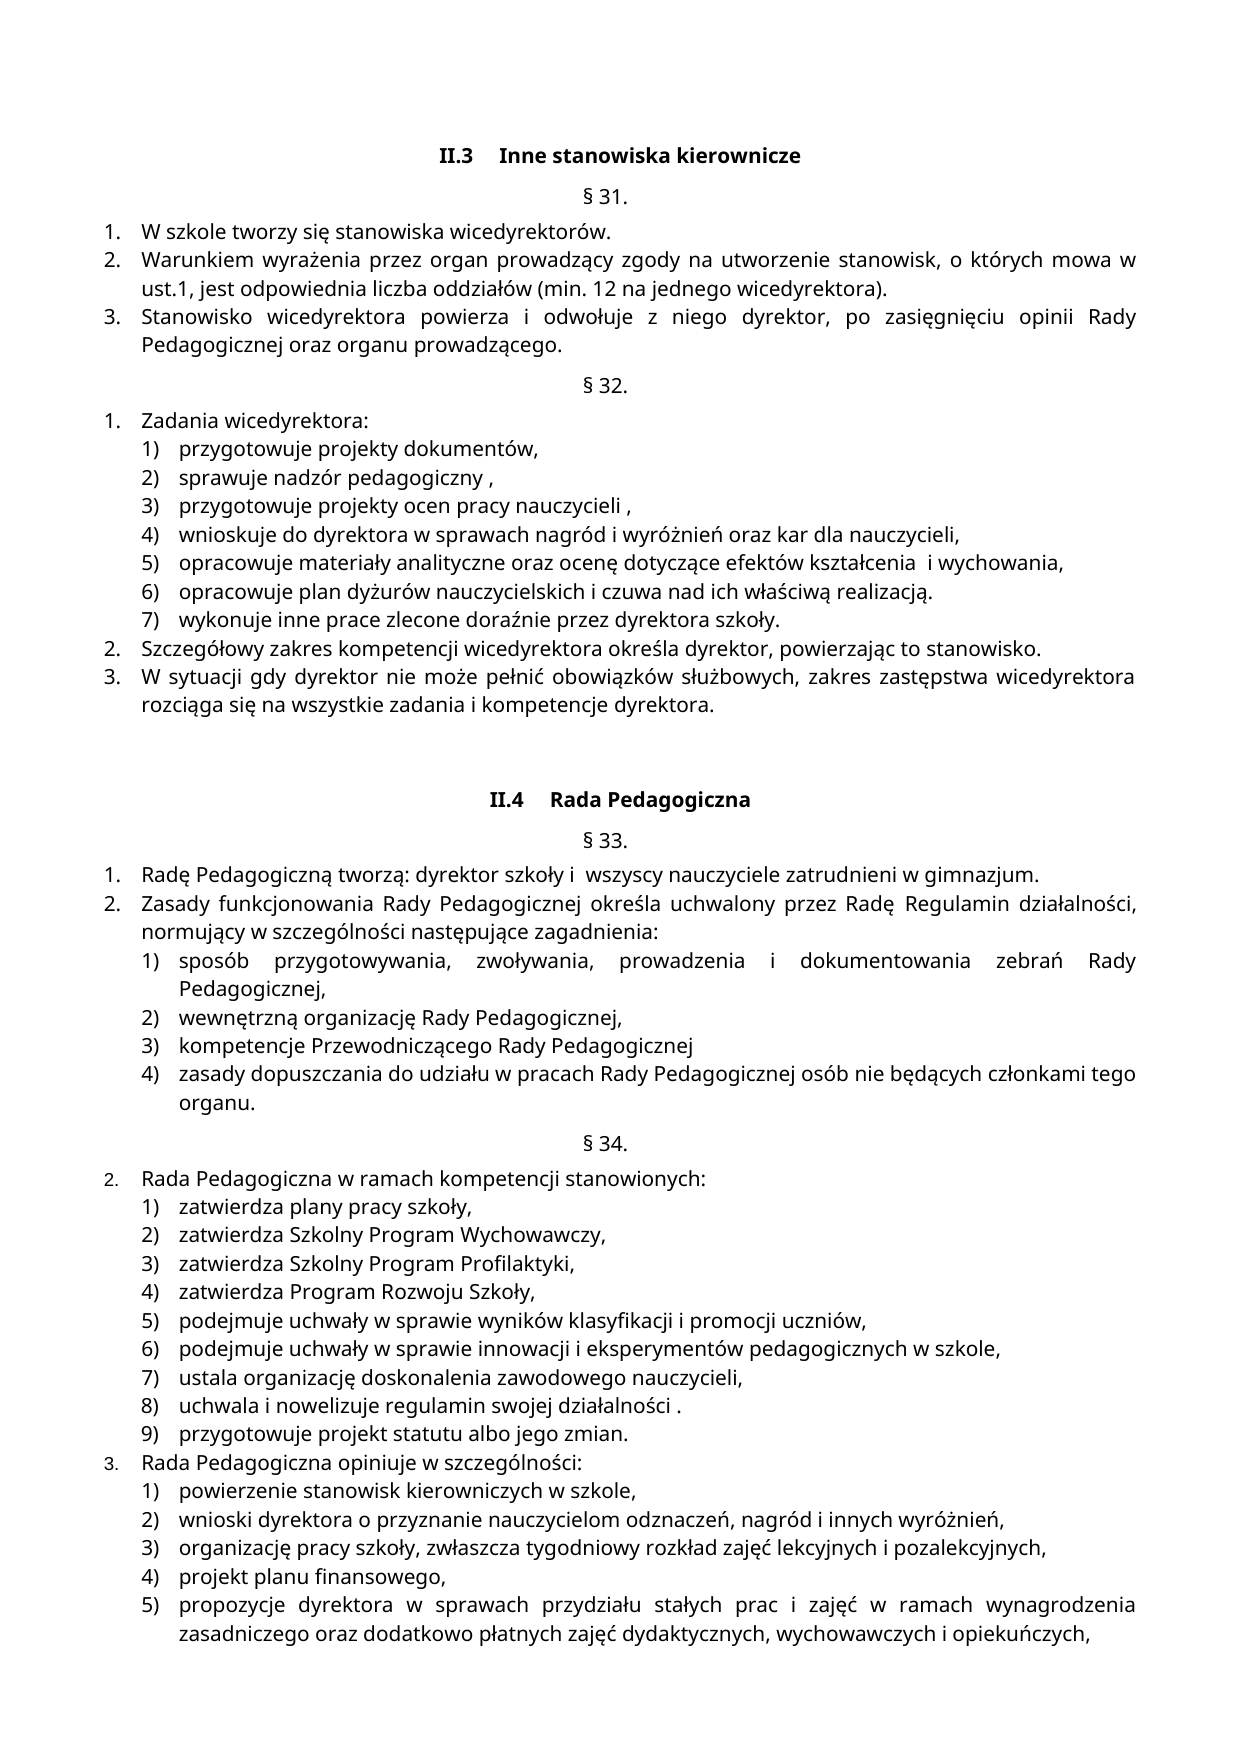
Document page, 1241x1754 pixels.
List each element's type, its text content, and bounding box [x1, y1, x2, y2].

subtitle Rada Pedagogiczna [103, 785, 1137, 813]
list W sytuacji gdy dyrektor nie może pełnić obowiązków służbowych, zakres zastępstwa wicedyrektora rozciąga się na wszystkie zadania i kompetencje dyrektora. [103, 662, 1137, 719]
list projekt planu finansowego, [141, 1562, 1137, 1590]
list zatwierdza plany pracy szkoły, [141, 1192, 1137, 1221]
list kompetencje Przewodniczącego Rady Pedagogicznej [141, 1031, 1137, 1059]
list wnioski dyrektora o przyznanie nauczycielom odznaczeń, nagród i innych wyróżnień, [141, 1505, 1137, 1533]
list W szkole tworzy się stanowiska wicedyrektorów. [103, 217, 1137, 245]
list Rada Pedagogiczna opiniuje w szczególności: [103, 1448, 1137, 1476]
list zatwierdza Szkolny Program Wychowawczy, [141, 1221, 1137, 1249]
list podejmuje uchwały w sprawie innowacji i eksperymentów pedagogicznych w szkole, [141, 1334, 1137, 1363]
list sposób przygotowywania, zwoływania, prowadzenia i dokumentowania zebrań Rady Pedagogicznej, [141, 946, 1137, 1003]
list podejmuje uchwały w sprawie wyników klasyfikacji i promocji uczniów, [141, 1306, 1137, 1334]
subtitle Inne stanowiska kierownicze [103, 141, 1137, 169]
list Rada Pedagogiczna w ramach kompetencji stanowionych: [103, 1164, 1137, 1192]
list Radę Pedagogiczną tworzą: dyrektor szkoły i wszyscy nauczyciele zatrudnieni w gimnazjum. [103, 861, 1137, 889]
list zatwierdza Program Rozwoju Szkoły, [141, 1277, 1137, 1306]
list opracowuje plan dyżurów nauczycielskich i czuwa nad ich właściwą realizacją. [141, 577, 1137, 605]
list organizację pracy szkoły, zwłaszcza tygodniowy rozkład zajęć lekcyjnych i pozalekcyjnych, [141, 1533, 1137, 1562]
list ustala organizację doskonalenia zawodowego nauczycieli, [141, 1363, 1137, 1391]
list zatwierdza Szkolny Program Profilaktyki, [141, 1249, 1137, 1277]
list Stanowisko wicedyrektora powierza i odwołuje z niego dyrektor, po zasięgnięciu opinii Rady Pedagogicznej oraz organu prowadzącego. [103, 302, 1137, 359]
list zasady dopuszczania do udziału w pracach Rady Pedagogicznej osób nie będących członkami tego organu. [141, 1059, 1137, 1116]
list Szczegółowy zakres kompetencji wicedyrektora określa dyrektor, powierzając to stanowisko. [103, 634, 1137, 662]
list propozycje dyrektora w sprawach przydziału stałych prac i zajęć w ramach wynagrodzenia zasadniczego oraz dodatkowo płatnych zajęć dydaktycznych, wychowawczych i opiekuńczych, [141, 1590, 1137, 1647]
list przygotowuje projekty dokumentów, [141, 434, 1137, 463]
list wykonuje inne prace zlecone doraźnie przez dyrektora szkoły. [141, 605, 1137, 634]
list Warunkiem wyrażenia przez organ prowadzący zgody na utworzenie stanowisk, o których mowa w ust.1, jest odpowiednia liczba oddziałów (min. 12 na jednego wicedyrektora). [103, 245, 1137, 302]
list Zasady funkcjonowania Rady Pedagogicznej określa uchwalony przez Radę Regulamin działalności, normujący w szczególności następujące zagadnienia: [103, 889, 1137, 946]
list opracowuje materiały analityczne oraz ocenę dotyczące efektów kształcenia i wychowania, [141, 548, 1137, 577]
list Zadania wicedyrektora: [103, 406, 1137, 434]
list uchwala i nowelizuje regulamin swojej działalności . [141, 1391, 1137, 1419]
list wewnętrzną organizację Rady Pedagogicznej, [141, 1003, 1137, 1031]
list wnioskuje do dyrektora w sprawach nagród i wyróżnień oraz kar dla nauczycieli, [141, 520, 1137, 548]
list przygotowuje projekt statutu albo jego zmian. [141, 1419, 1137, 1448]
list sprawuje nadzór pedagogiczny , [141, 463, 1137, 491]
list powierzenie stanowisk kierowniczych w szkole, [141, 1476, 1137, 1505]
list przygotowuje projekty ocen pracy nauczycieli , [141, 491, 1137, 520]
